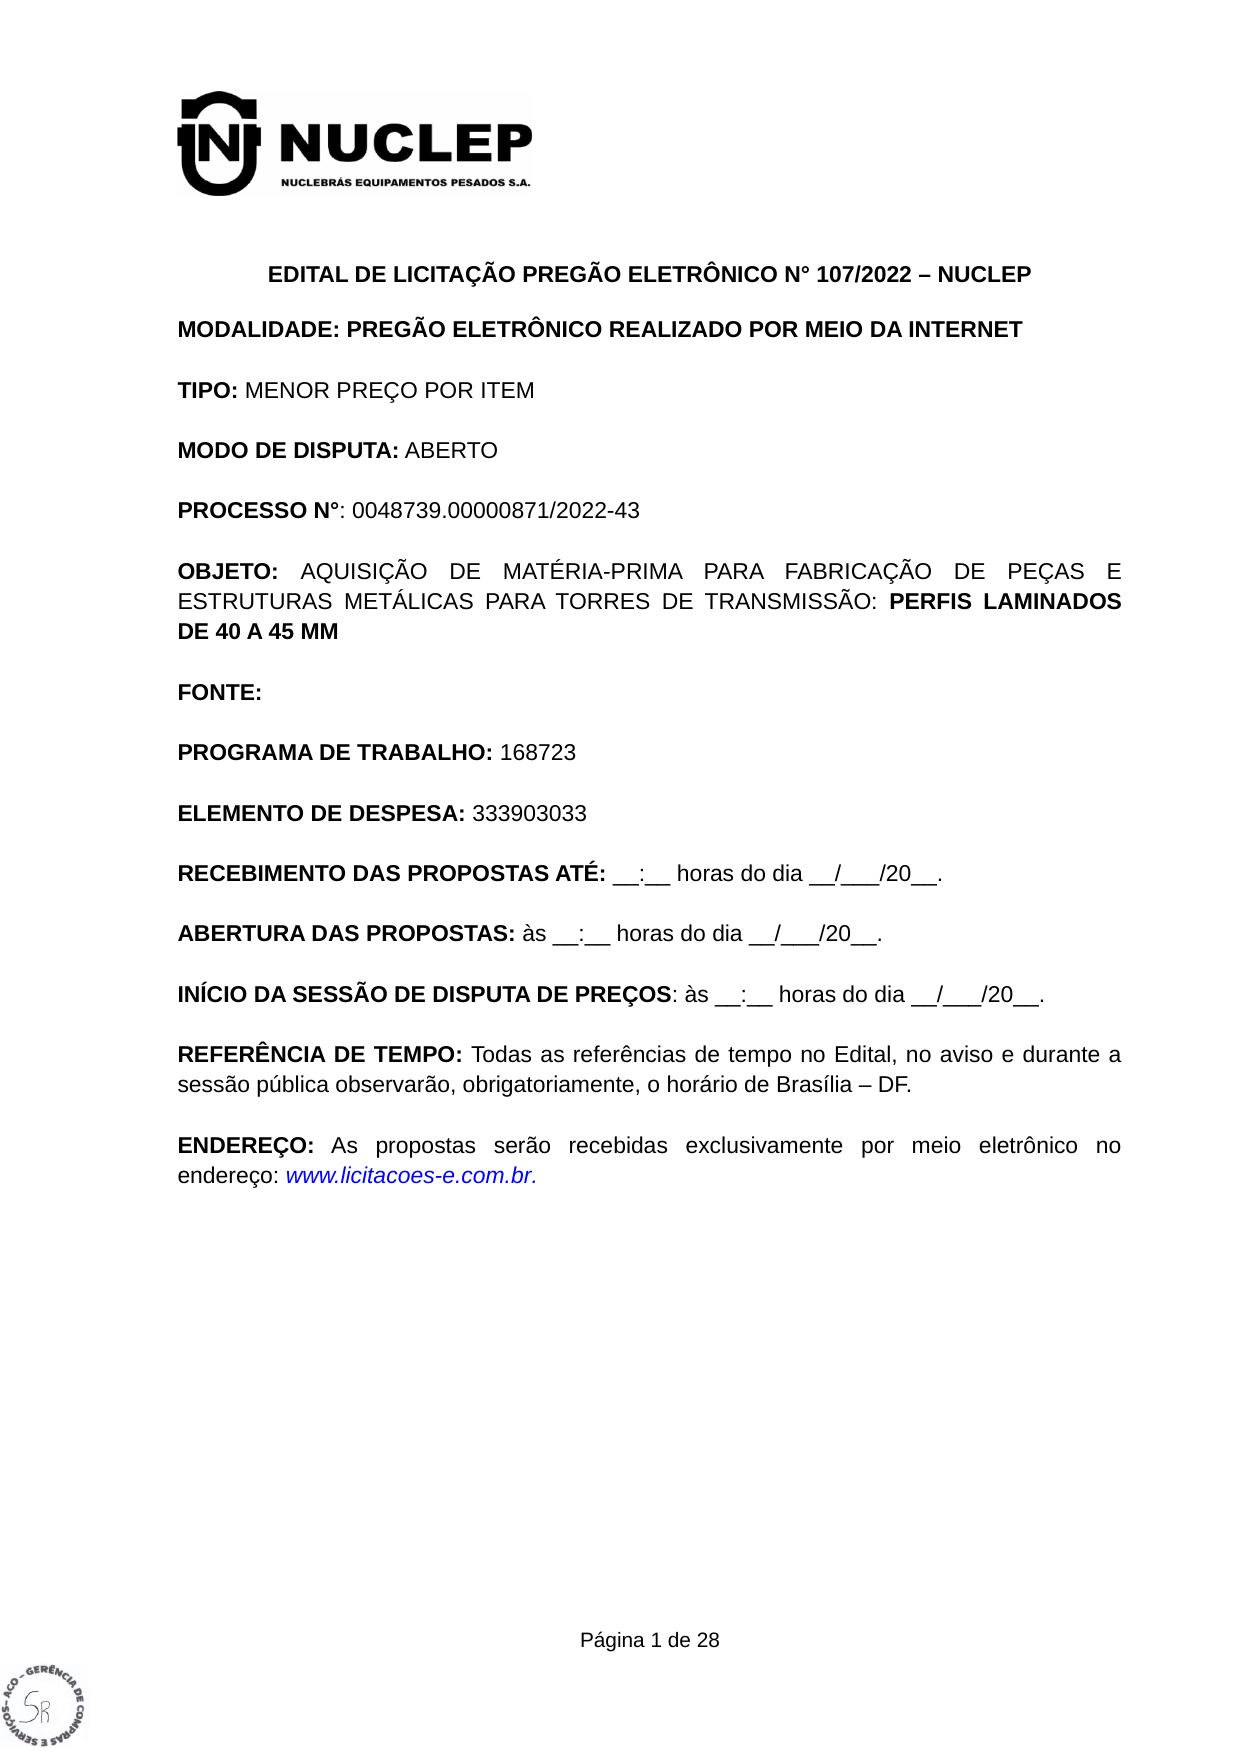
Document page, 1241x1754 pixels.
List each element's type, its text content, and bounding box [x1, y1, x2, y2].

text FONTE: [177, 679, 1122, 705]
text ABERTURA DAS PROPOSTAS: às __:__ horas do dia __/___/20__. [177, 920, 1122, 947]
text ENDEREÇO: As propostas serão recebidas exclusivamente por meio eletrônico no endereço: www.licitacoes-e.com.br. [177, 1132, 1122, 1188]
text MODALIDADE: PREGÃO ELETRÔNICO REALIZADO POR MEIO DA INTERNET [177, 316, 1122, 343]
text PROGRAMA DE TRABALHO: 168723 [177, 739, 1122, 766]
text REFERÊNCIA DE TEMPO: Todas as referências de tempo no Edital, no aviso e durante a sessão pública observarão, obrigatoriamente, o horário de Brasília – DF. [177, 1041, 1122, 1098]
text INÍCIO DA SESSÃO DE DISPUTA DE PREÇOS: às __:__ horas do dia __/___/20__. [177, 981, 1122, 1007]
text RECEBIMENTO DAS PROPOSTAS ATÉ: __:__ horas do dia __/___/20__. [177, 860, 1122, 886]
picture [0, 1663, 91, 1748]
text MODO DE DISPUTA: ABERTO [177, 437, 1122, 463]
text PROCESSO N°: 0048739.00000871/2022-43 [177, 497, 1122, 524]
text ELEMENTO DE DESPESA: 333903033 [177, 799, 1122, 826]
text OBJETO: AQUISIÇÃO DE MATÉRIA-PRIMA PARA FABRICAÇÃO DE PEÇAS E ESTRUTURAS METÁLICAS PARA TORRES DE TRANSMISSÃO: PERFIS LAMINADOS DE 40 A 45 MM [177, 558, 1122, 645]
text TIPO: MENOR PREÇO POR ITEM [177, 377, 1122, 403]
picture [177, 91, 532, 196]
